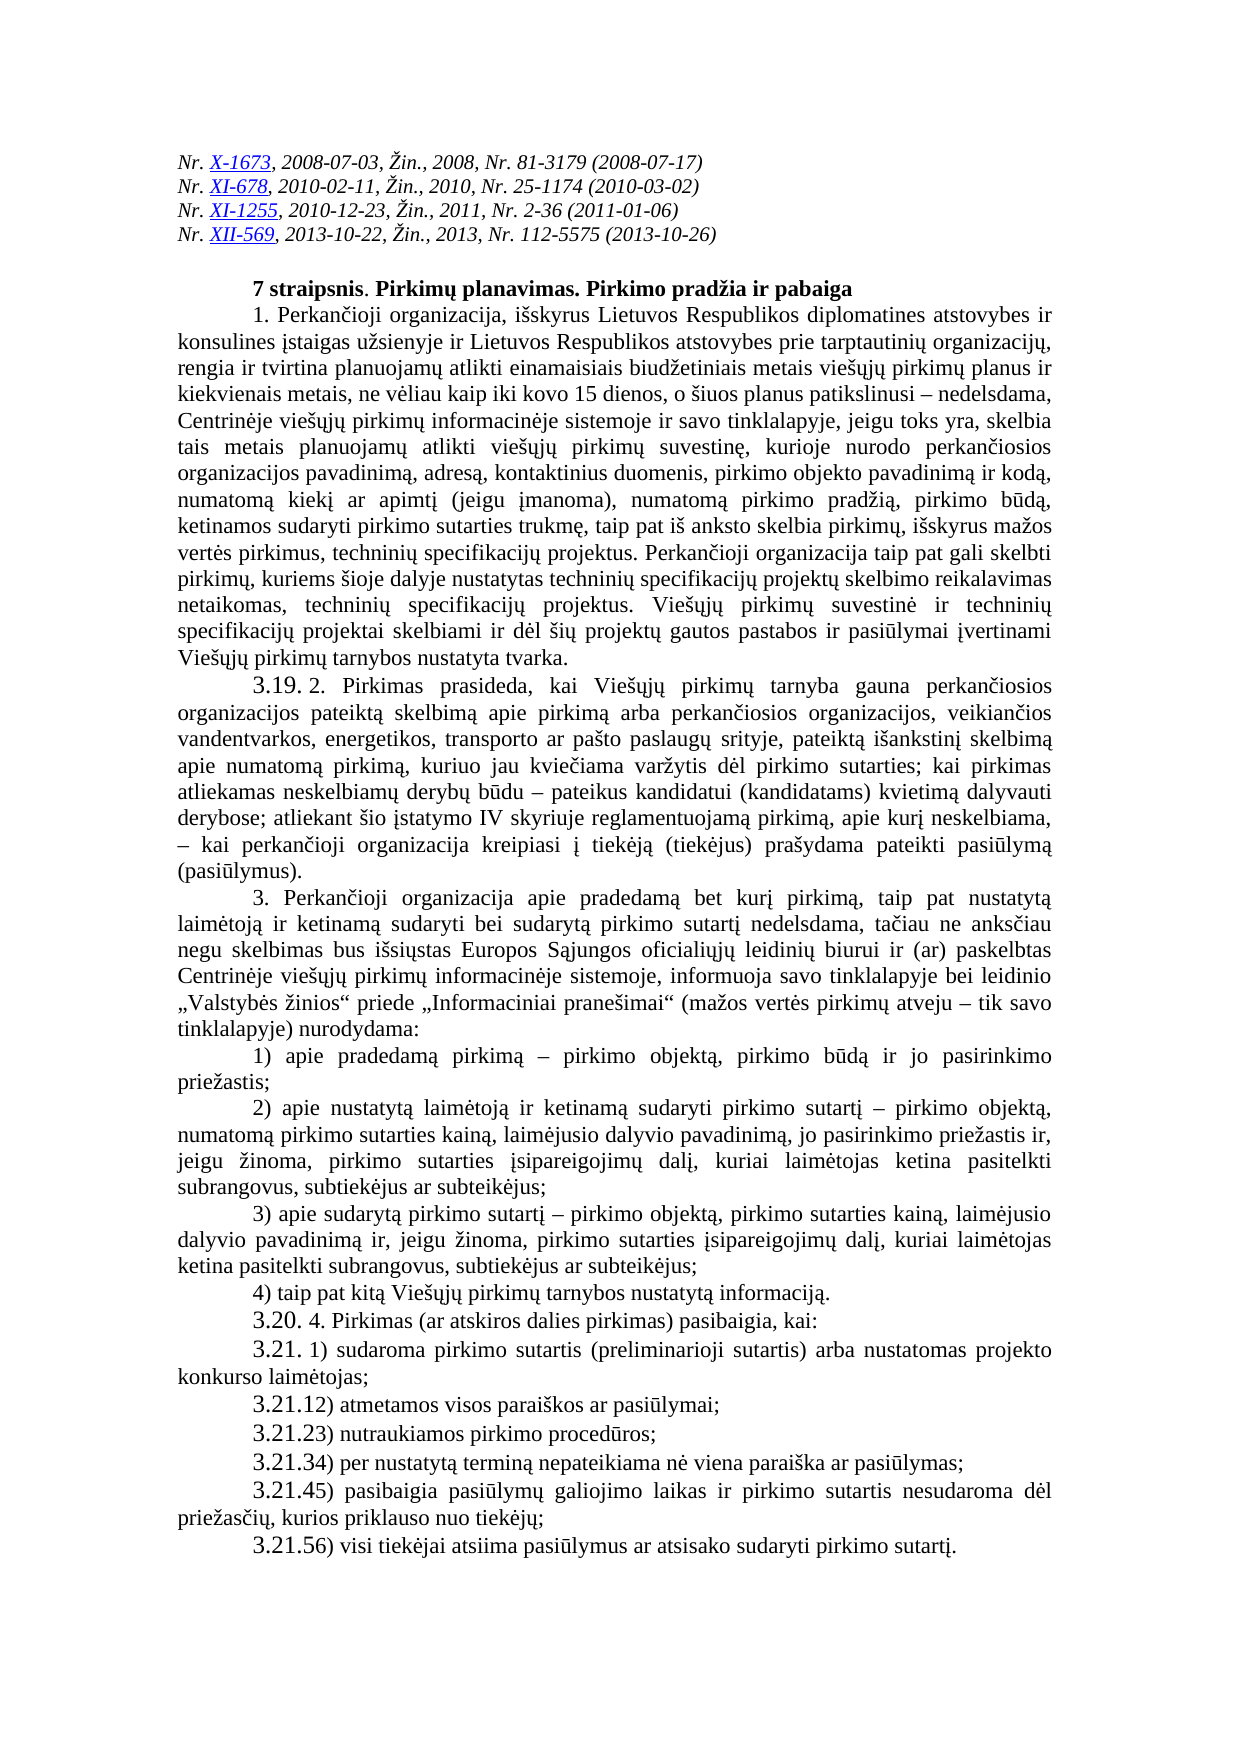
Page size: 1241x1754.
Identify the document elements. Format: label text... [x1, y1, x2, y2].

text Nr. X-1673, 2008-07-03, Žin., 2008, Nr. 81-3179 (2008-07-17) [177, 150, 1053, 174]
text 3) apie sudarytą pirkimo sutartį – pirkimo objektą, pirkimo sutarties kainą, laimėjusio dalyvio pavadinimą ir, jeigu žinoma, pirkimo sutarties įsipareigojimų dalį, kuriai laimėtojas ketina pasitelkti subrangovus, subtiekėjus ar subteikėjus; [177, 1200, 1053, 1279]
subtitle 4. Pirkimas (ar atskiros dalies pirkimas) pasibaigia, kai: [177, 1305, 1053, 1334]
subtitle 1) sudaroma pirkimo sutartis (preliminarioji sutartis) arba nustatomas projekto konkurso laimėtojas; [177, 1334, 1053, 1389]
subtitle 4) per nustatytą terminą nepateikiama nė viena paraiška ar pasiūlymas; [177, 1447, 1053, 1475]
subtitle 6) visi tiekėjai atsiima pasiūlymus ar atsisako sudaryti pirkimo sutartį. [177, 1530, 1053, 1559]
text 4) taip pat kitą Viešųjų pirkimų tarnybos nustatytą informaciją. [177, 1279, 1053, 1305]
text 1) apie pradedamą pirkimą – pirkimo objektą, pirkimo būdą ir jo pasirinkimo priežastis; [177, 1042, 1053, 1094]
text 3. Perkančioji organizacija apie pradedamą bet kurį pirkimą, taip pat nustatytą laimėtoją ir ketinamą sudaryti bei sudarytą pirkimo sutartį nedelsdama, tačiau ne anksčiau negu skelbimas bus išsiųstas Europos Sąjungos oficialiųjų leidinių biurui ir (ar) paskelbtas Centrinėje viešųjų pirkimų informacinėje sistemoje, informuoja savo tinklalapyje bei leidinio „Valstybės žinios“ priede „Informaciniai pranešimai“ (mažos vertės pirkimų atveju – tik savo tinklalapyje) nurodydama: [177, 883, 1053, 1042]
subtitle 3) nutraukiamos pirkimo procedūros; [177, 1418, 1053, 1447]
subtitle 2) atmetamos visos paraiškos ar pasiūlymai; [177, 1389, 1053, 1418]
text Nr. XII-569, 2013-10-22, Žin., 2013, Nr. 112-5575 (2013-10-26) [177, 222, 1053, 246]
text 1. Perkančioji organizacija, išskyrus Lietuvos Respublikos diplomatines atstovybes ir konsulines įstaigas užsienyje ir Lietuvos Respublikos atstovybes prie tarptautinių organizacijų, rengia ir tvirtina planuojamų atlikti einamaisiais biudžetiniais metais viešųjų pirkimų planus ir kiekvienais metais, ne vėliau kaip iki kovo 15 dienos, o šiuos planus patikslinusi – nedelsdama, Centrinėje viešųjų pirkimų informacinėje sistemoje ir savo tinklalapyje, jeigu toks yra, skelbia tais metais planuojamų atlikti viešųjų pirkimų suvestinę, kurioje nurodo perkančiosios organizacijos pavadinimą, adresą, kontaktinius duomenis, pirkimo objekto pavadinimą ir kodą, numatomą kiekį ar apimtį (jeigu įmanoma), numatomą pirkimo pradžią, pirkimo būdą, ketinamos sudaryti pirkimo sutarties trukmę, taip pat iš anksto skelbia pirkimų, išskyrus mažos vertės pirkimus, techninių specifikacijų projektus. Perkančioji organizacija taip pat gali skelbti pirkimų, kuriems šioje dalyje nustatytas techninių specifikacijų projektų skelbimo reikalavimas netaikomas, techninių specifikacijų projektus. Viešųjų pirkimų suvestinė ir techninių specifikacijų projektai skelbiami ir dėl šių projektų gautos pastabos ir pasiūlymai įvertinami Viešųjų pirkimų tarnybos nustatyta tvarka. [177, 301, 1053, 670]
text Nr. XI-678, 2010-02-11, Žin., 2010, Nr. 25-1174 (2010-03-02) [177, 174, 1053, 198]
text 7 straipsnis. Pirkimų planavimas. Pirkimo pradžia ir pabaiga [177, 275, 1053, 301]
subtitle 5) pasibaigia pasiūlymų galiojimo laikas ir pirkimo sutartis nesudaroma dėl priežasčių, kurios priklauso nuo tiekėjų; [177, 1475, 1053, 1530]
text Nr. XI-1255, 2010-12-23, Žin., 2011, Nr. 2-36 (2011-01-06) [177, 198, 1053, 222]
subtitle 2. Pirkimas prasideda, kai Viešųjų pirkimų tarnyba gauna perkančiosios organizacijos pateiktą skelbimą apie pirkimą arba perkančiosios organizacijos, veikiančios vandentvarkos, energetikos, transporto ar pašto paslaugų srityje, pateiktą išankstinį skelbimą apie numatomą pirkimą, kuriuo jau kviečiama varžytis dėl pirkimo sutarties; kai pirkimas atliekamas neskelbiamų derybų būdu – pateikus kandidatui (kandidatams) kvietimą dalyvauti derybose; atliekant šio įstatymo IV skyriuje reglamentuojamą pirkimą, apie kurį neskelbiama, – kai perkančioji organizacija kreipiasi į tiekėją (tiekėjus) prašydama pateikti pasiūlymą (pasiūlymus). [177, 670, 1053, 883]
text 2) apie nustatytą laimėtoją ir ketinamą sudaryti pirkimo sutartį – pirkimo objektą, numatomą pirkimo sutarties kainą, laimėjusio dalyvio pavadinimą, jo pasirinkimo priežastis ir, jeigu žinoma, pirkimo sutarties įsipareigojimų dalį, kuriai laimėtojas ketina pasitelkti subrangovus, subtiekėjus ar subteikėjus; [177, 1094, 1053, 1200]
